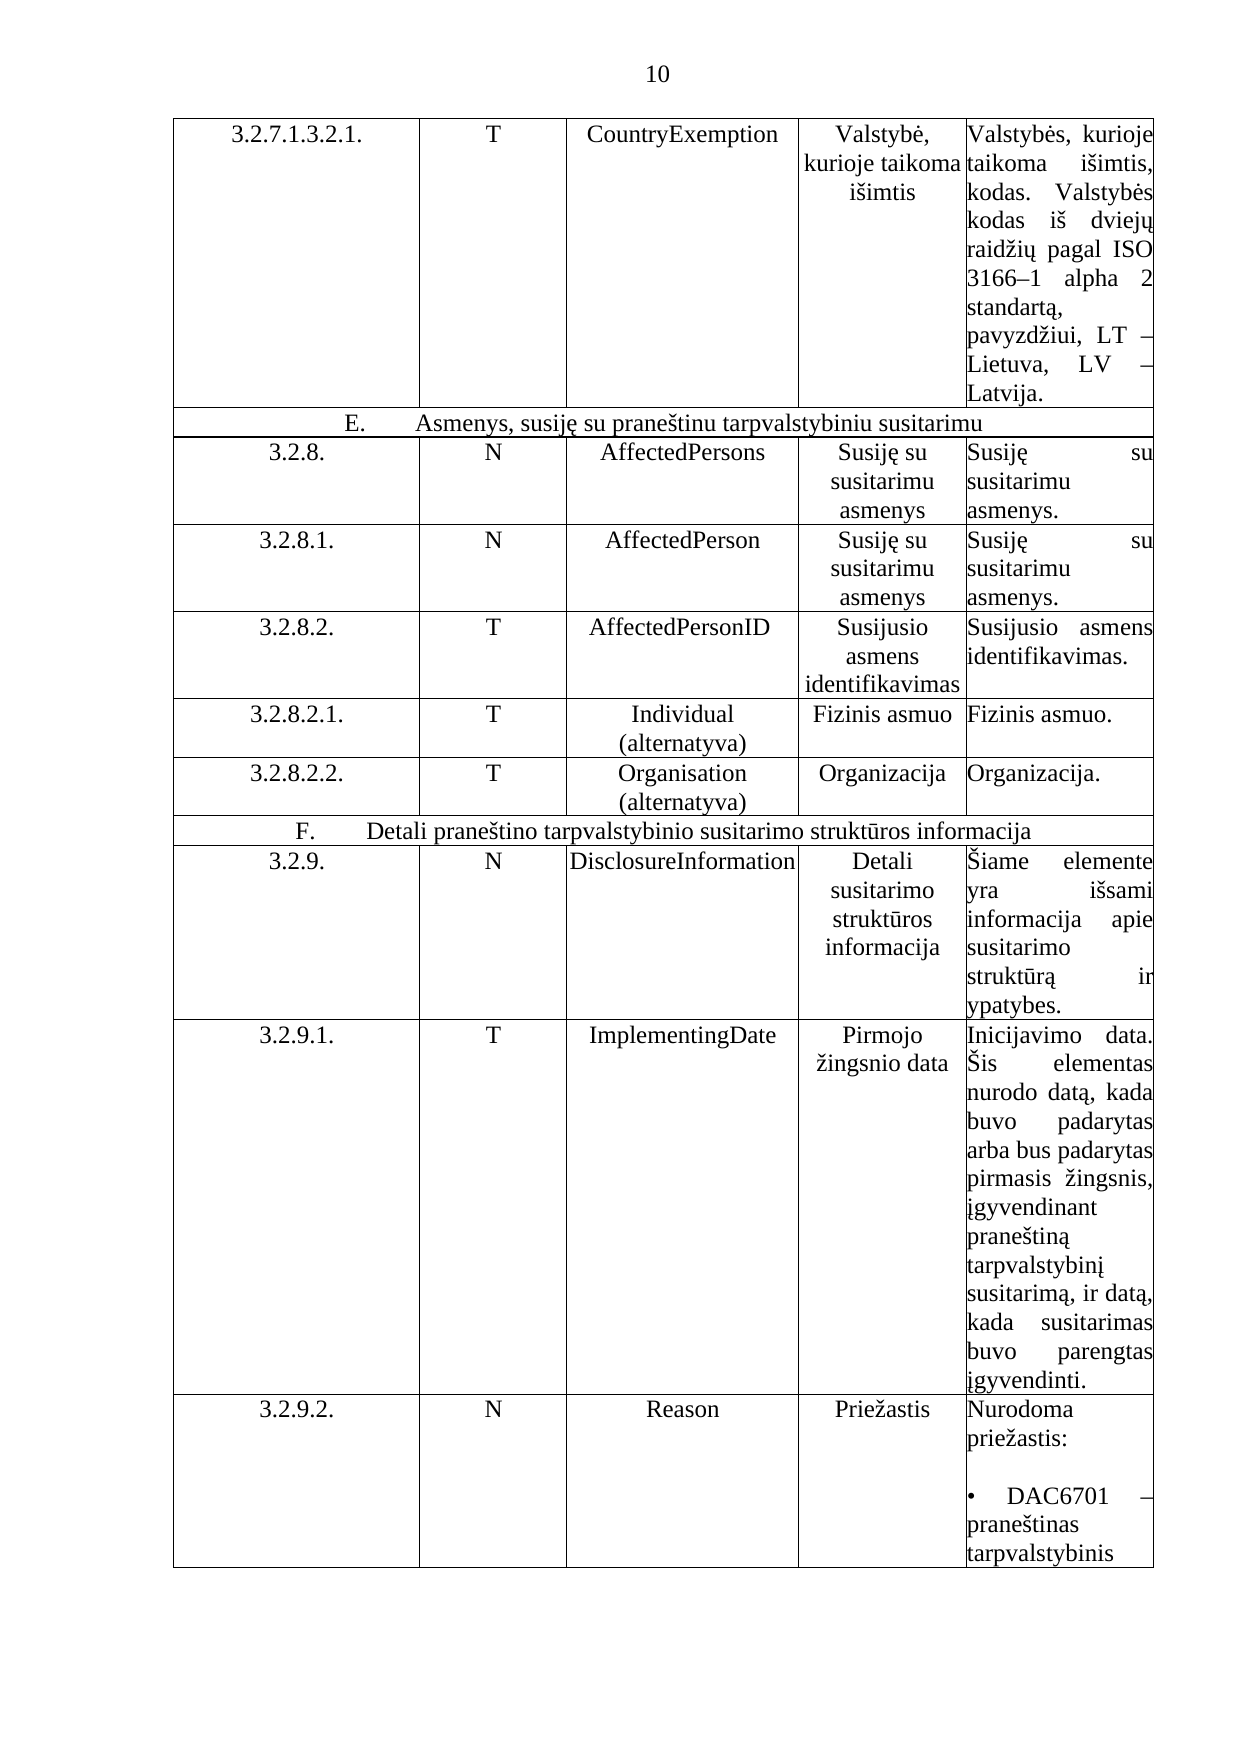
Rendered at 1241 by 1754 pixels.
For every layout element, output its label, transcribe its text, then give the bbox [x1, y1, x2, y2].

table_cell T [420, 699, 566, 757]
table_cell Valstybės, kurioje taikoma išimtis, kodas. Valstybės kodas iš dviejų raidžių pagal ISO 3166–1 alpha 2 standartą, pavyzdžiui, LT – Lietuva, LV – Latvija. [967, 119, 1153, 407]
table_cell Fizinis asmuo [799, 699, 966, 757]
table_cell Nurodoma priežastis: • DAC6701 – praneštinas tarpvalstybinis [967, 1395, 1153, 1567]
table_cell AffectedPersons [567, 438, 798, 524]
table_cell 3.2.8.2.1. [174, 699, 419, 757]
table_cell Organizacija [799, 758, 966, 815]
table_cell E. Asmenys, susiję su praneštinu tarpvalstybiniu susitarimu [174, 408, 1153, 436]
table_cell Susijusio asmens identifikavimas [799, 612, 966, 698]
table_cell Susiję su susitarimu asmenys [799, 525, 966, 611]
table_cell 3.2.8. [174, 438, 419, 524]
table_cell N [420, 846, 566, 1019]
table_cell Susiję su susitarimu asmenys. [967, 438, 1153, 524]
table_cell 3.2.9.1. [174, 1020, 419, 1393]
table_cell 3.2.9. [174, 846, 419, 1019]
table_cell Fizinis asmuo. [967, 699, 1153, 757]
table_cell Individual (alternatyva) [567, 699, 798, 757]
table_cell F. Detali praneštino tarpvalstybinio susitarimo struktūros informacija [174, 816, 1153, 845]
table_cell ImplementingDate [567, 1020, 798, 1393]
table_cell Detali susitarimo struktūros informacija [799, 846, 966, 1019]
table_cell DisclosureInformation [567, 846, 798, 1019]
table_cell Organizacija. [967, 758, 1153, 815]
table_cell Inicijavimo data. Šis elementas nurodo datą, kada buvo padarytas arba bus padarytas pirmasis žingsnis, įgyvendinant praneštiną tarpvalstybinį susitarimą, ir datą, kada susitarimas buvo parengtas įgyvendinti. [967, 1020, 1153, 1393]
table_cell 3.2.8.2. [174, 612, 419, 698]
table_cell N [420, 438, 566, 524]
table_cell Susiję su susitarimu asmenys [799, 438, 966, 524]
table_cell Reason [567, 1395, 798, 1567]
table_cell Pirmojo žingsnio data [799, 1020, 966, 1393]
table_cell Organisation (alternatyva) [567, 758, 798, 815]
table_cell N [420, 525, 566, 611]
table_cell 3.2.8.2.2. [174, 758, 419, 815]
table_cell T [420, 612, 566, 698]
table_cell T [420, 1020, 566, 1393]
table_cell AffectedPersonID [567, 612, 798, 698]
table_cell T [420, 758, 566, 815]
table_cell 3.2.9.2. [174, 1395, 419, 1567]
table_cell Priežastis [799, 1395, 966, 1567]
table_cell AffectedPerson [567, 525, 798, 611]
table_cell T [420, 119, 566, 407]
table_cell CountryExemption [567, 119, 798, 407]
table_cell Šiame elemente yra išsami informacija apie susitarimo struktūrą ir ypatybes. [967, 846, 1153, 1019]
table_cell 3.2.7.1.3.2.1. [174, 119, 419, 407]
table_cell Susijusio asmens identifikavimas. [967, 612, 1153, 698]
table_cell Valstybė, kurioje taikoma išimtis [799, 119, 966, 407]
table_cell 3.2.8.1. [174, 525, 419, 611]
table_cell N [420, 1395, 566, 1567]
table_cell Susiję su susitarimu asmenys. [967, 525, 1153, 611]
